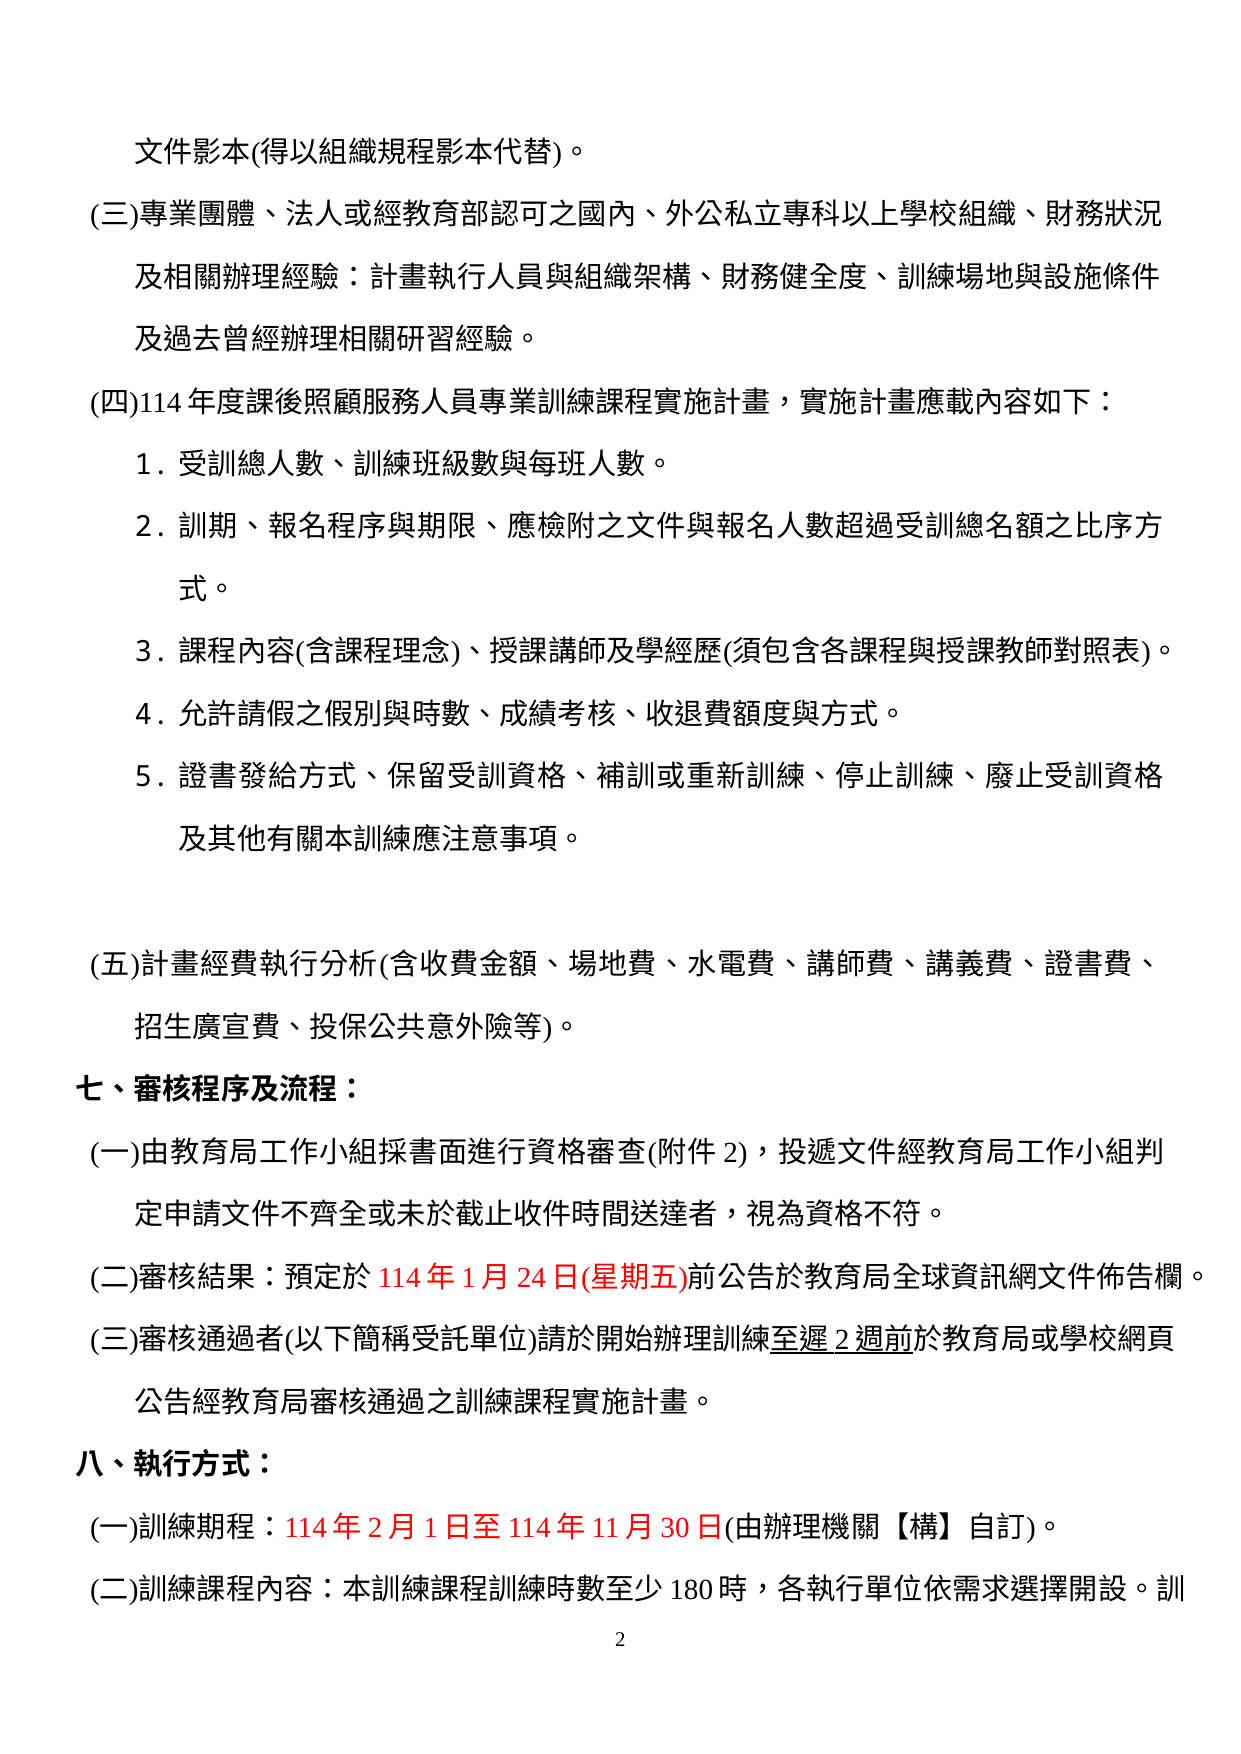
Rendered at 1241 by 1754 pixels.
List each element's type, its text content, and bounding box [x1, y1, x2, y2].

list 訓期、報名程序與期限、應檢附之文件與報名人數超過受訓總名額之比序方式。 [134, 483, 1165, 608]
text (二)審核結果：預定於114年1月24日(星期五)前公告於教育局全球資訊網文件佈告欄。 [90, 1233, 1186, 1295]
list 受訓總人數、訓練班級數與每班人數。 [134, 420, 1165, 483]
text 文件影本(得以組織規程影本代替)。 [90, 108, 1165, 170]
text 八、執行方式： [75, 1420, 1186, 1483]
list 證書發給方式、保留受訓資格、補訓或重新訓練、停止訓練、廢止受訓資格及其他有關本訓練應注意事項。 [134, 733, 1165, 858]
text (四)114年度課後照顧服務人員專業訓練課程實施計畫，實施計畫應載內容如下： [90, 358, 1165, 420]
text (三)專業團體、法人或經教育部認可之國內、外公私立專科以上學校組織、財務狀況及相關辦理經驗：計畫執行人員與組織架構、財務健全度、訓練場地與設施條件及過去曾經辦理相關研習經驗。 [90, 170, 1165, 358]
text (三)審核通過者(以下簡稱受託單位)請於開始辦理訓練至遲2週前於教育局或學校網頁公告經教育局審核通過之訓練課程實施計畫。 [90, 1295, 1186, 1420]
text (一)訓練期程：114年2月1日至114年11月30日(由辦理機關【構】自訂)。 [90, 1483, 1186, 1545]
text (二)訓練課程內容：本訓練課程訓練時數至少180時，各執行單位依需求選擇開設。訓 [90, 1545, 1186, 1608]
list 課程內容(含課程理念)、授課講師及學經歷(須包含各課程與授課教師對照表)。 [134, 608, 1165, 670]
text 七、審核程序及流程： [75, 1045, 1186, 1108]
list 允許請假之假別與時數、成績考核、收退費額度與方式。 [134, 670, 1165, 733]
text (一)由教育局工作小組採書面進行資格審查(附件2)，投遞文件經教育局工作小組判定申請文件不齊全或未於截止收件時間送達者，視為資格不符。 [90, 1108, 1165, 1233]
text (五)計畫經費執行分析(含收費金額、場地費、水電費、講師費、講義費、證書費、招生廣宣費、投保公共意外險等)。 [90, 920, 1165, 1045]
